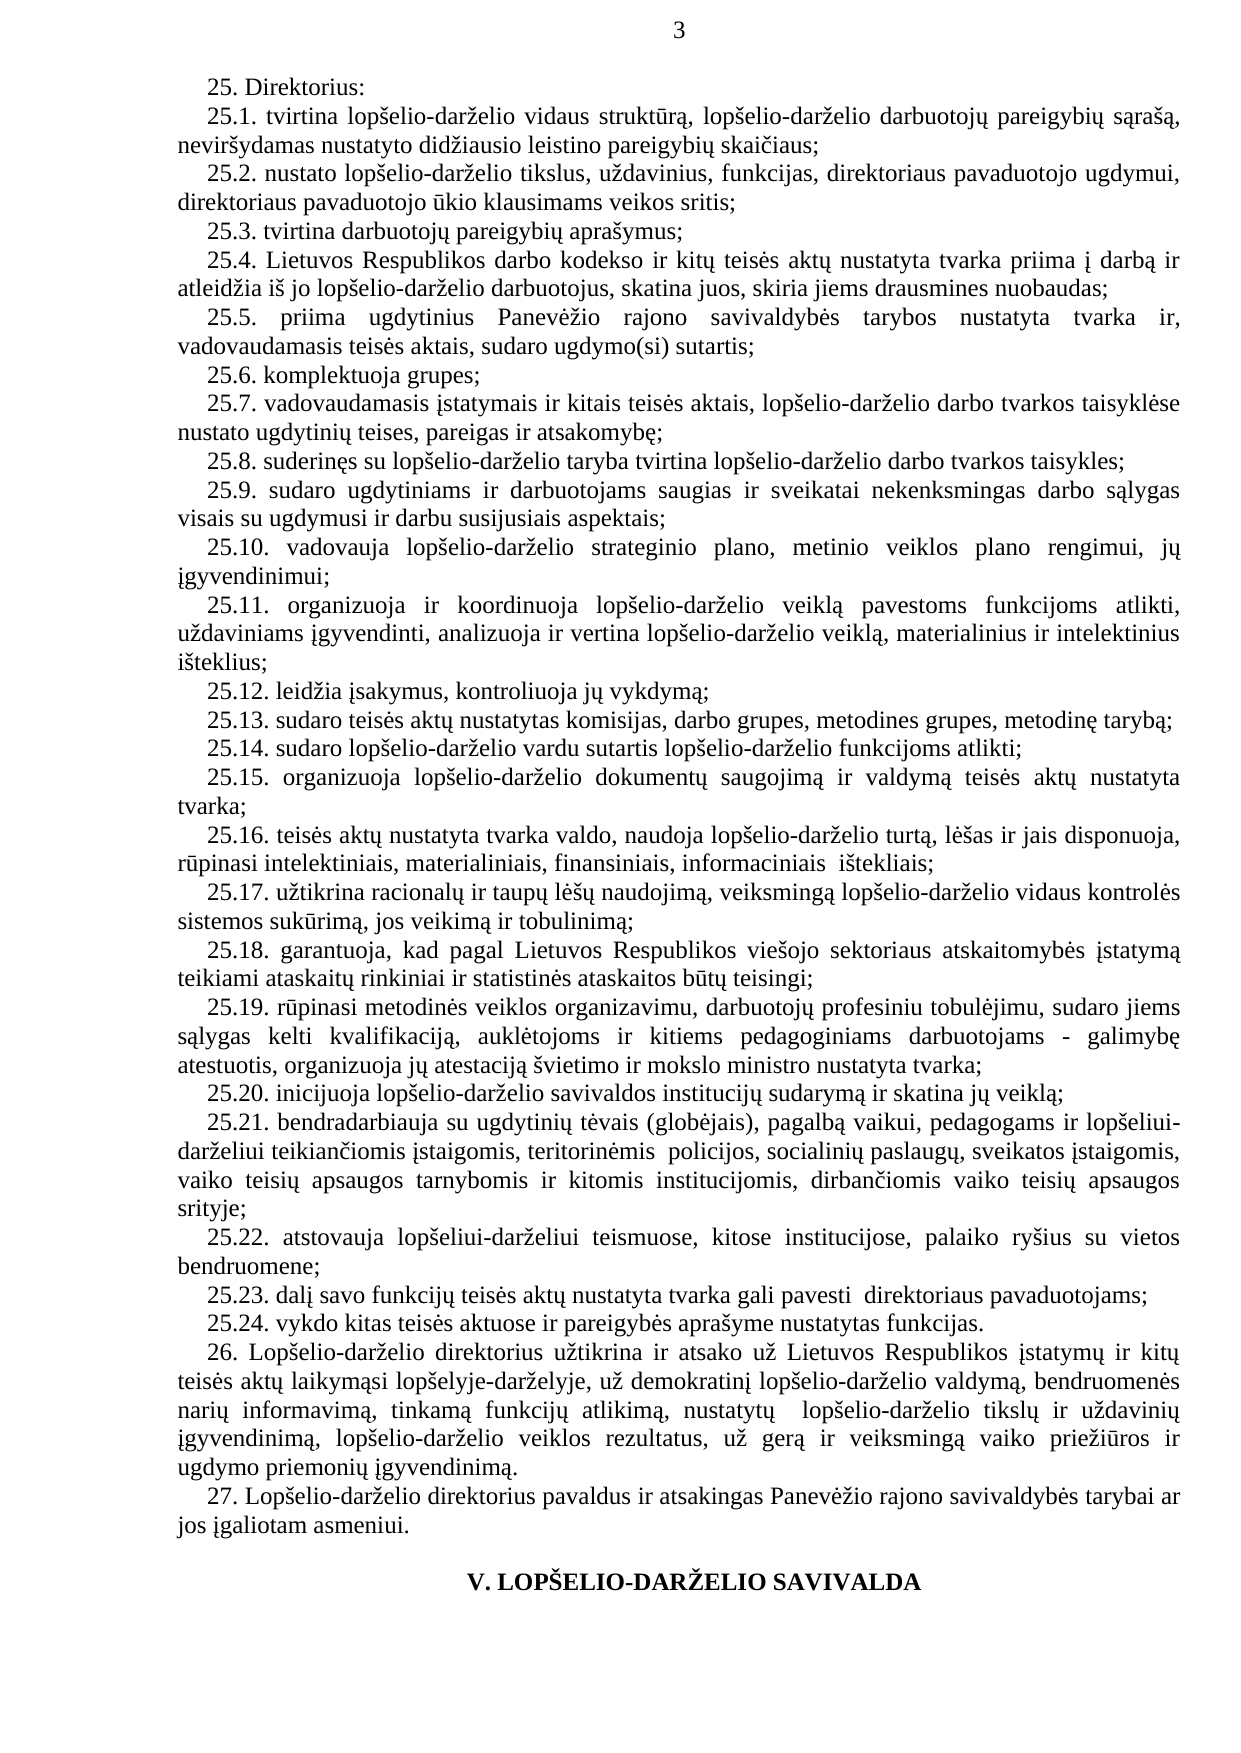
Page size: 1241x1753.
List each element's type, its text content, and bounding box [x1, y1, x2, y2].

text 25.21. bendradarbiauja su ugdytinių tėvais (globėjais), pagalbą vaikui, pedagogams ir lopšeliui-darželiui teikiančiomis įstaigomis, teritorinėmis policijos, socialinių paslaugų, sveikatos įstaigomis, vaiko teisių apsaugos tarnybomis ir kitomis institucijomis, dirbančiomis vaiko teisių apsaugos srityje; [177, 1107, 1181, 1222]
text 25.9. sudaro ugdytiniams ir darbuotojams saugias ir sveikatai nekenksmingas darbo sąlygas visais su ugdymusi ir darbu susijusiais aspektais; [177, 475, 1181, 532]
text 25.22. atstovauja lopšeliui-darželiui teismuose, kitose institucijose, palaiko ryšius su vietos bendruomene; [177, 1222, 1181, 1280]
text 27. Lopšelio-darželio direktorius pavaldus ir atsakingas Panevėžio rajono savivaldybės tarybai ar jos įgaliotam asmeniui. [177, 1481, 1181, 1538]
text 25.6. komplektuoja grupes; [207, 360, 1181, 388]
text 25.20. inicijuoja lopšelio-darželio savivaldos institucijų sudarymą ir skatina jų veiklą; [207, 1078, 1181, 1107]
text 25.12. leidžia įsakymus, kontroliuoja jų vykdymą; [207, 676, 1181, 705]
text 25.3. tvirtina darbuotojų pareigybių aprašymus; [207, 216, 1181, 245]
text 25.24. vykdo kitas teisės aktuose ir pareigybės aprašyme nustatytas funkcijas. [207, 1308, 1181, 1337]
text 25.7. vadovaudamasis įstatymais ir kitais teisės aktais, lopšelio-darželio darbo tvarkos taisyklėse nustato ugdytinių teises, pareigas ir atsakomybę; [177, 388, 1181, 446]
text 26. Lopšelio-darželio direktorius užtikrina ir atsako už Lietuvos Respublikos įstatymų ir kitų teisės aktų laikymąsi lopšelyje-darželyje, už demokratinį lopšelio-darželio valdymą, bendruomenės narių informavimą, tinkamą funkcijų atlikimą, nustatytų lopšelio-darželio tikslų ir uždavinių įgyvendinimą, lopšelio-darželio veiklos rezultatus, už gerą ir veiksmingą vaiko priežiūros ir ugdymo priemonių įgyvendinimą. [177, 1337, 1181, 1481]
text V. LOPŠELIO-DARŽELIO SAVIVALDA [177, 1567, 1181, 1596]
text 25.17. užtikrina racionalų ir taupų lėšų naudojimą, veiksmingą lopšelio-darželio vidaus kontrolės sistemos sukūrimą, jos veikimą ir tobulinimą; [177, 877, 1181, 935]
text 25.4. Lietuvos Respublikos darbo kodekso ir kitų teisės aktų nustatyta tvarka priima į darbą ir atleidžia iš jo lopšelio-darželio darbuotojus, skatina juos, skiria jiems drausmines nuobaudas; [177, 245, 1181, 302]
text 25.23. dalį savo funkcijų teisės aktų nustatyta tvarka gali pavesti direktoriaus pavaduotojams; [207, 1280, 1181, 1308]
text 25.8. suderinęs su lopšelio-darželio taryba tvirtina lopšelio-darželio darbo tvarkos taisykles; [207, 446, 1181, 475]
text 25.19. rūpinasi metodinės veiklos organizavimu, darbuotojų profesiniu tobulėjimu, sudaro jiems sąlygas kelti kvalifikaciją, auklėtojoms ir kitiems pedagoginiams darbuotojams - galimybę atestuotis, organizuoja jų atestaciją švietimo ir mokslo ministro nustatyta tvarka; [177, 992, 1181, 1078]
text 25.2. nustato lopšelio-darželio tikslus, uždavinius, funkcijas, direktoriaus pavaduotojo ugdymui, direktoriaus pavaduotojo ūkio klausimams veikos sritis; [177, 158, 1181, 216]
text 25.15. organizuoja lopšelio-darželio dokumentų saugojimą ir valdymą teisės aktų nustatyta tvarka; [177, 762, 1181, 820]
text 25.10. vadovauja lopšelio-darželio strateginio plano, metinio veiklos plano rengimui, jų įgyvendinimui; [177, 532, 1181, 590]
text 25.1. tvirtina lopšelio-darželio vidaus struktūrą, lopšelio-darželio darbuotojų pareigybių sąrašą, neviršydamas nustatyto didžiausio leistino pareigybių skaičiaus; [177, 101, 1181, 158]
text 25. Direktorius: [177, 72, 1181, 101]
text 25.14. sudaro lopšelio-darželio vardu sutartis lopšelio-darželio funkcijoms atlikti; [207, 733, 1181, 762]
text 25.18. garantuoja, kad pagal Lietuvos Respublikos viešojo sektoriaus atskaitomybės įstatymą teikiami ataskaitų rinkiniai ir statistinės ataskaitos būtų teisingi; [177, 935, 1181, 992]
text 25.13. sudaro teisės aktų nustatytas komisijas, darbo grupes, metodines grupes, metodinę tarybą; [207, 705, 1181, 733]
text 25.5. priima ugdytinius Panevėžio rajono savivaldybės tarybos nustatyta tvarka ir, vadovaudamasis teisės aktais, sudaro ugdymo(si) sutartis; [177, 302, 1181, 360]
text 25.16. teisės aktų nustatyta tvarka valdo, naudoja lopšelio-darželio turtą, lėšas ir jais disponuoja, rūpinasi intelektiniais, materialiniais, finansiniais, informaciniais ištekliais; [177, 820, 1181, 877]
text 25.11. organizuoja ir koordinuoja lopšelio-darželio veiklą pavestoms funkcijoms atlikti, uždaviniams įgyvendinti, analizuoja ir vertina lopšelio-darželio veiklą, materialinius ir intelektinius išteklius; [177, 590, 1181, 676]
